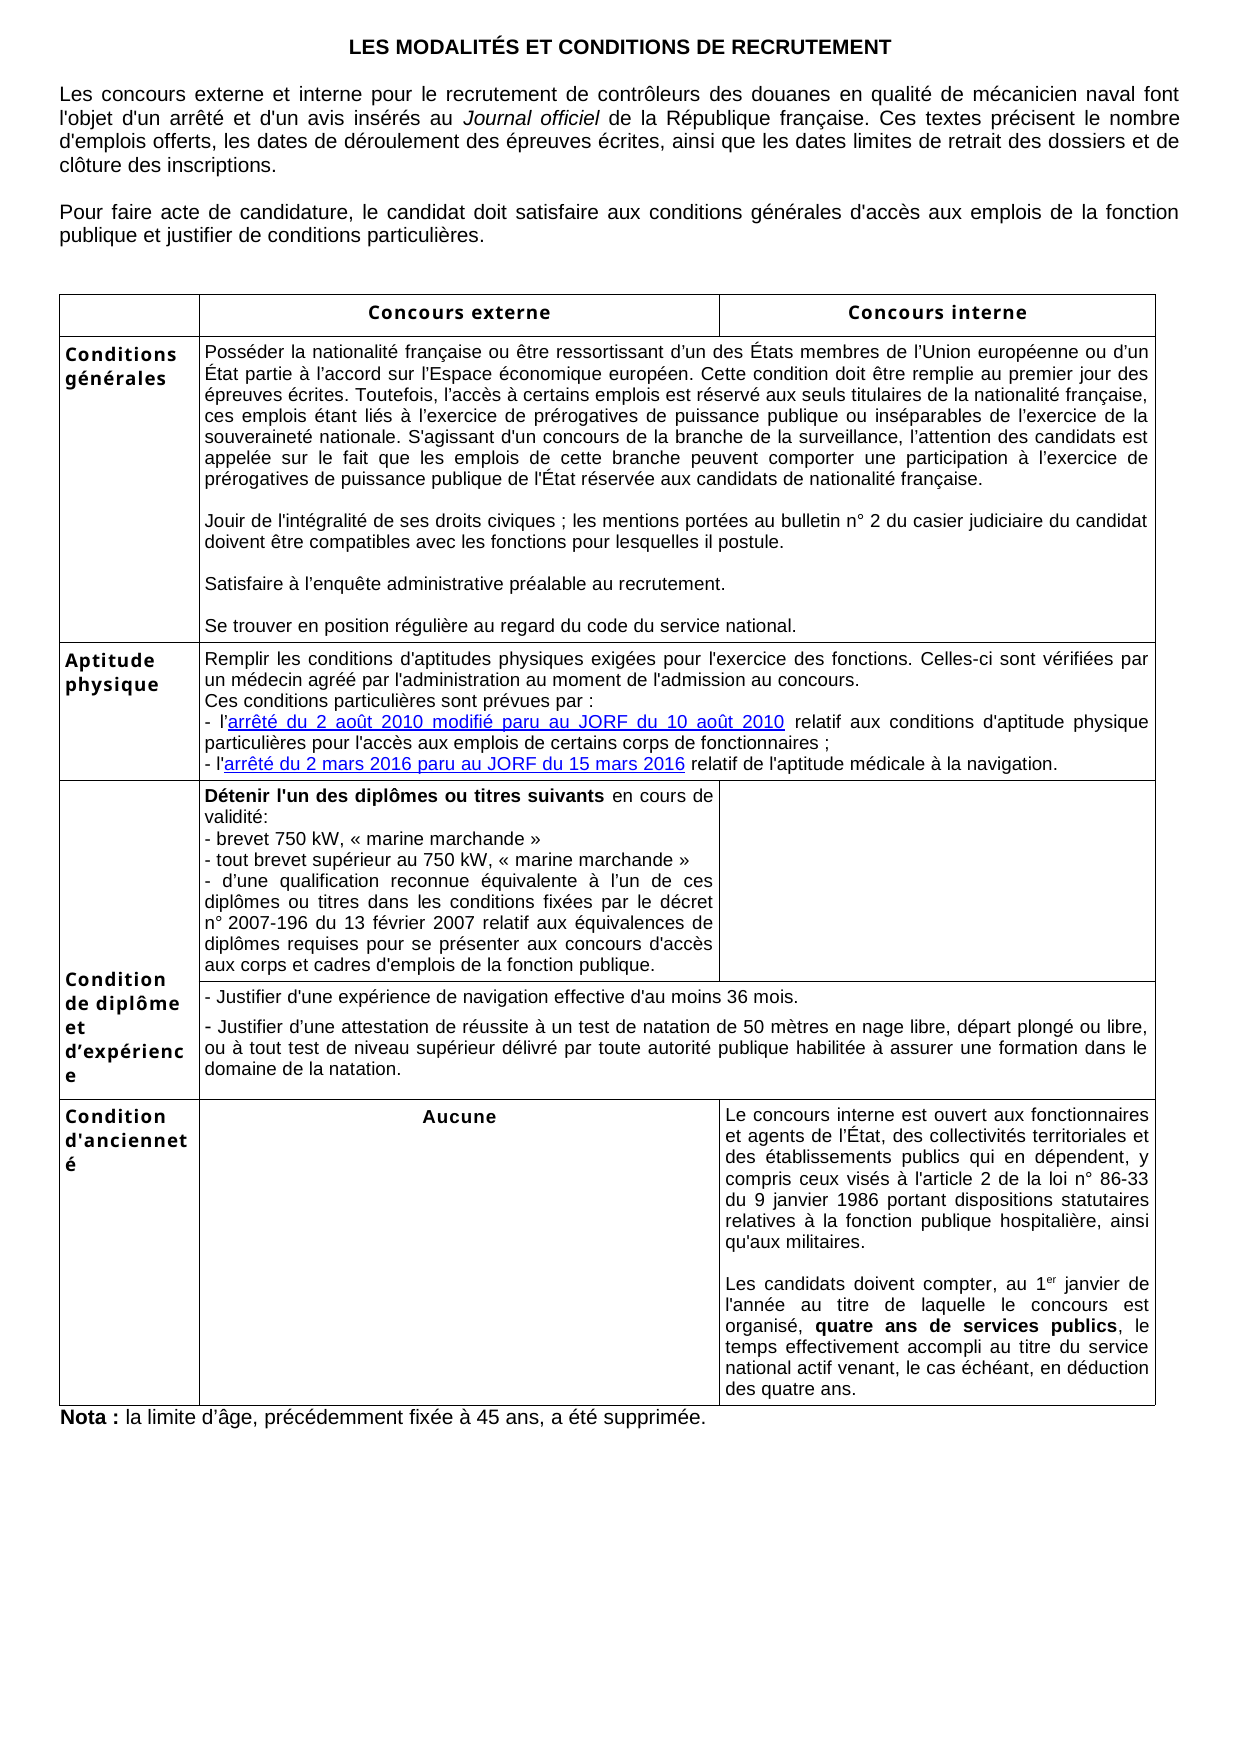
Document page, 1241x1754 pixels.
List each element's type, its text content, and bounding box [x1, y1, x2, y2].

table_cell - Justifier d'une expérience de navigation effective d'au moins 36 mois. - Justifier d’une attestation de réussite à un test de natation de 50 mètres en nage libre, départ plongé ou libre, ou à tout test de niveau supérieur délivré par toute autorité publique habilitée à assurer une formation dans le domaine de la natation. [200, 982, 1155, 1099]
table_cell Détenir l'un des diplômes ou titres suivants en cours de validité: - brevet 750 kW, « marine marchande » - tout brevet supérieur au 750 kW, « marine marchande » - d’une qualification reconnue équivalente à l’un de ces diplômes ou titres dans les conditions fixées par le décret n° 2007-196 du 13 février 2007 relatif aux équivalences de diplômes requises pour se présenter aux concours d'accès aux corps et cadres d'emplois de la fonction publique. [200, 781, 719, 981]
table_cell Posséder la nationalité française ou être ressortissant d’un des États membres de l’Union européenne ou d’un État partie à l’accord sur l’Espace économique européen. Cette condition doit être remplie au premier jour des épreuves écrites. Toutefois, l’accès à certains emplois est réservé aux seuls titulaires de la nationalité française, ces emplois étant liés à l’exercice de prérogatives de puissance publique ou inséparables de l’exercice de la souveraineté nationale. S'agissant d'un concours de la branche de la surveillance, l’attention des candidats est appelée sur le fait que les emplois de cette branche peuvent comporter une participation à l’exercice de prérogatives de puissance publique de l'État réservée aux candidats de nationalité française. Jouir de l'intégralité de ses droits civiques ; les mentions portées au bulletin n° 2 du casier judiciaire du candidat doivent être compatibles avec les fonctions pour lesquelles il postule. Satisfaire à l’enquête administrative préalable au recrutement. Se trouver en position régulière au regard du code du service national. [200, 337, 1155, 642]
table_cell [720, 781, 1155, 981]
table_cell Conditions générales [60, 337, 199, 642]
table_header Concours interne [720, 295, 1155, 336]
table_cell Aucune [200, 1100, 719, 1405]
table_cell Remplir les conditions d'aptitudes physiques exigées pour l'exercice des fonctions. Celles-ci sont vérifiées par un médecin agréé par l'administration au moment de l'admission au concours. Ces conditions particulières sont prévues par : - l’arrêté du 2 août 2010 modifié paru au JORF du 10 août 2010 relatif aux conditions d'aptitude physique particulières pour l'accès aux emplois de certains corps de fonctionnaires ; - l'arrêté du 2 mars 2016 paru au JORF du 15 mars 2016 relatif de l'aptitude médicale à la navigation. [200, 643, 1155, 780]
text Les concours externe et interne pour le recrutement de contrôleurs des douanes en qualité de mécanicien naval font l'objet d'un arrêté et d'un avis insérés au Journal officiel de la République française. Ces textes précisent le nombre d'emplois offerts, les dates de déroulement des épreuves écrites, ainsi que les dates limites de retrait des dossiers et de clôture des inscriptions. [59, 82, 1181, 177]
text Nota : la limite d’âge, précédemment fixée à 45 ans, a été supprimée. [60, 1405, 1181, 1429]
table_cell Aptitude physique [60, 643, 199, 780]
table_header [60, 295, 199, 336]
table_cell Condition d'ancienneté [60, 1100, 199, 1405]
text LES MODALITÉS ET CONDITIONS DE RECRUTEMENT [59, 35, 1181, 59]
table_cell Le concours interne est ouvert aux fonctionnaires et agents de l’État, des collectivités territoriales et des établissements publics qui en dépendent, y compris ceux visés à l'article 2 de la loi n° 86-33 du 9 janvier 1986 portant dispositions statutaires relatives à la fonction publique hospitalière, ainsi qu'aux militaires. Les candidats doivent compter, au 1er janvier de l'année au titre de laquelle le concours est organisé, quatre ans de services publics, le temps effectivement accompli au titre du service national actif venant, le cas échéant, en déduction des quatre ans. [720, 1100, 1155, 1405]
table_header Concours externe [200, 295, 719, 336]
table_cell Condition de diplôme et d’expérience [60, 781, 199, 1099]
text Pour faire acte de candidature, le candidat doit satisfaire aux conditions générales d'accès aux emplois de la fonction publique et justifier de conditions particulières. [59, 200, 1181, 247]
